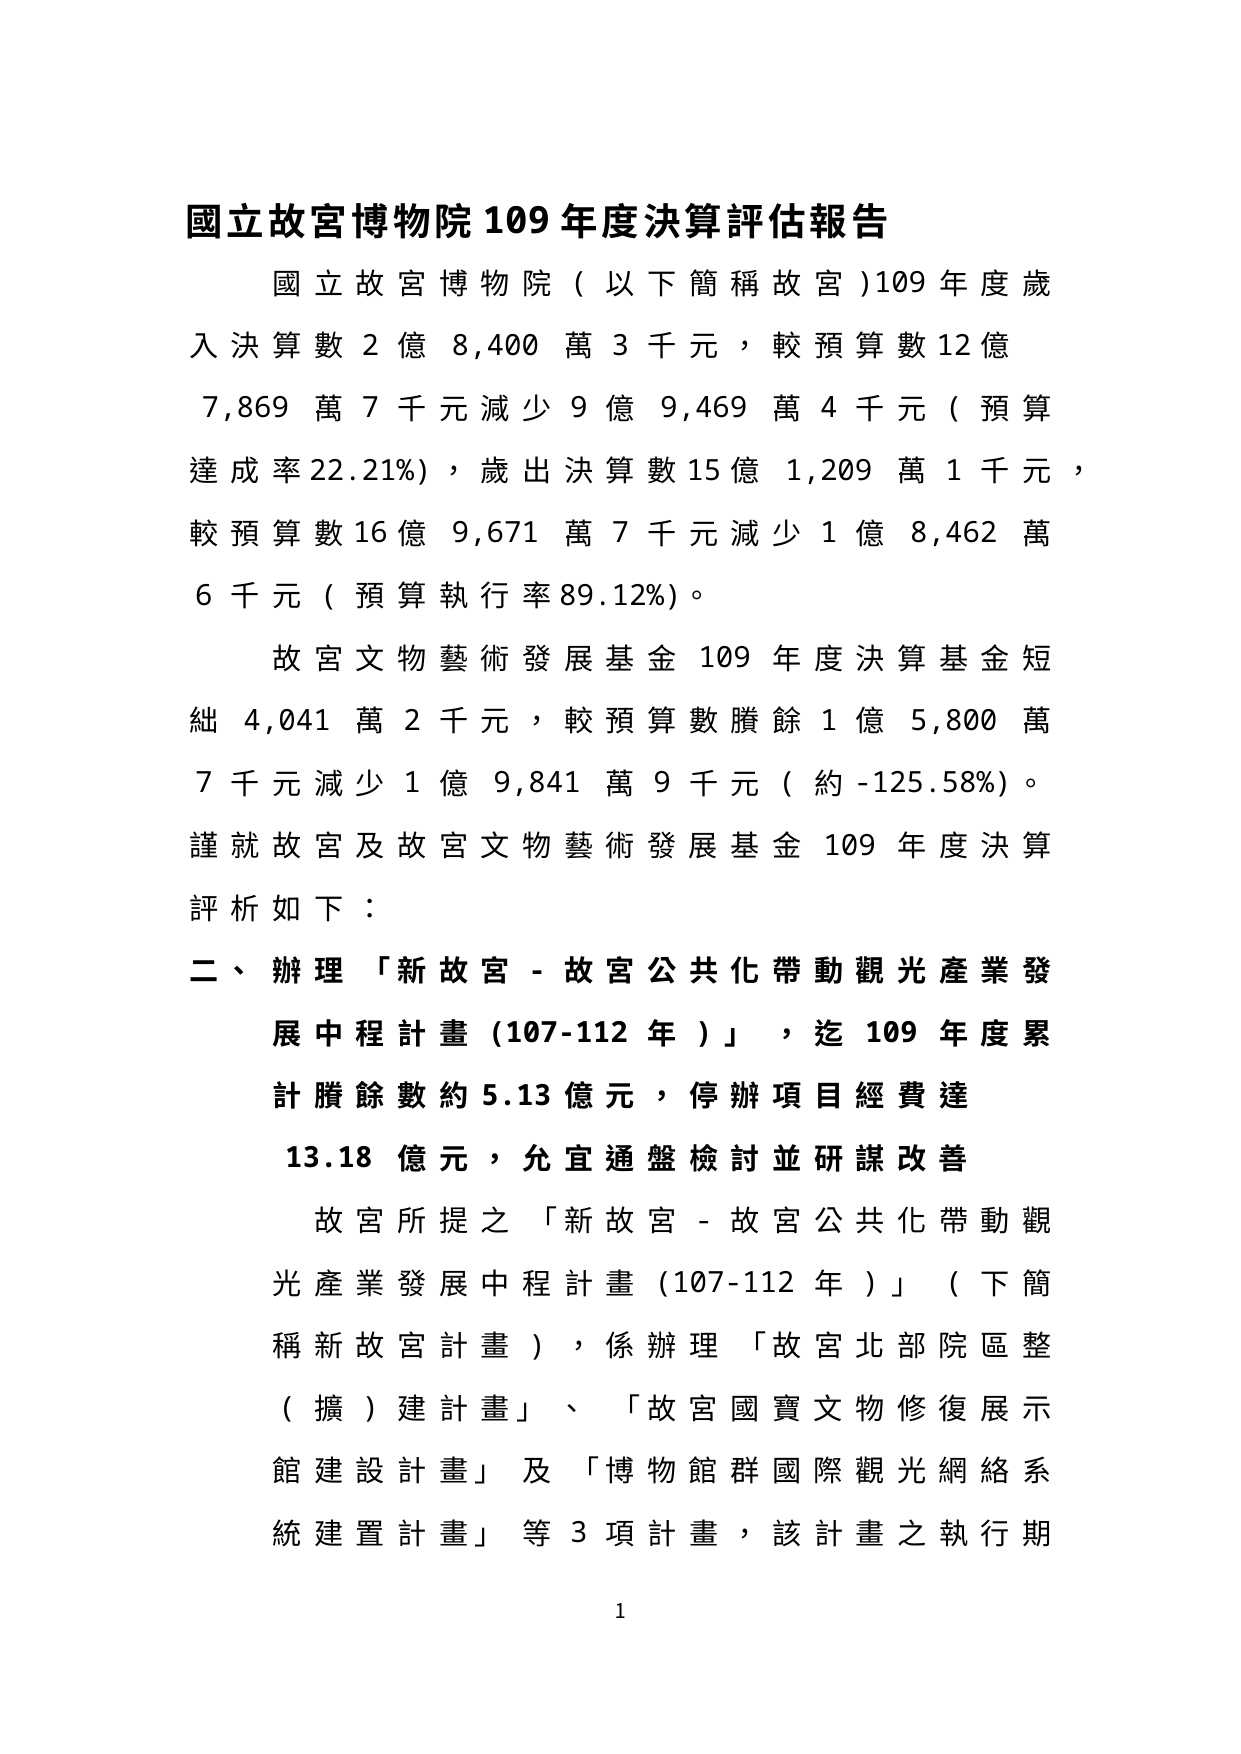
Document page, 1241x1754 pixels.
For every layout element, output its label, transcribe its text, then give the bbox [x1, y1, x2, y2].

text 二、辦理「新故宮-故宮公共化帶動觀光產業發展中程計畫(107-112年)」，迄109年度累計賸餘數約5.13億元，停辦項目經費達13.18億元，允宜通盤檢討並研謀改善 [183, 927, 1058, 1177]
text 故宮文物藝術發展基金109年度決算基金短絀4,041萬2千元，較預算數賸餘1億5,800萬7千元減少1億9,841萬9千元(約-125.58%)。謹就故宮及故宮文物藝術發展基金109年度決算評析如下： [183, 615, 1058, 927]
text 故宮所提之「新故宮-故宮公共化帶動觀光產業發展中程計畫(107-112年)」(下簡稱新故宮計畫)，係辦理「故宮北部院區整(擴)建計畫」、「故宮國寶文物修復展示館建設計畫」及「博物館群國際觀光網絡系統建置計畫」等3項計畫，該計畫之執行期 [242, 1177, 1072, 1552]
text 國立故宮博物院(以下簡稱故宮)109年度歲入決算數2億8,400萬3千元，較預算數12億7,869萬7千元減少9億9,469萬4千元(預算達成率22.21%)，歲出決算數15億1,209萬1千元，較預算數16億9,671萬7千元減少1億8,462萬6千元(預算執行率89.12%)。 [183, 240, 1058, 615]
text 國立故宮博物院109年度決算評估報告 [183, 177, 1058, 240]
